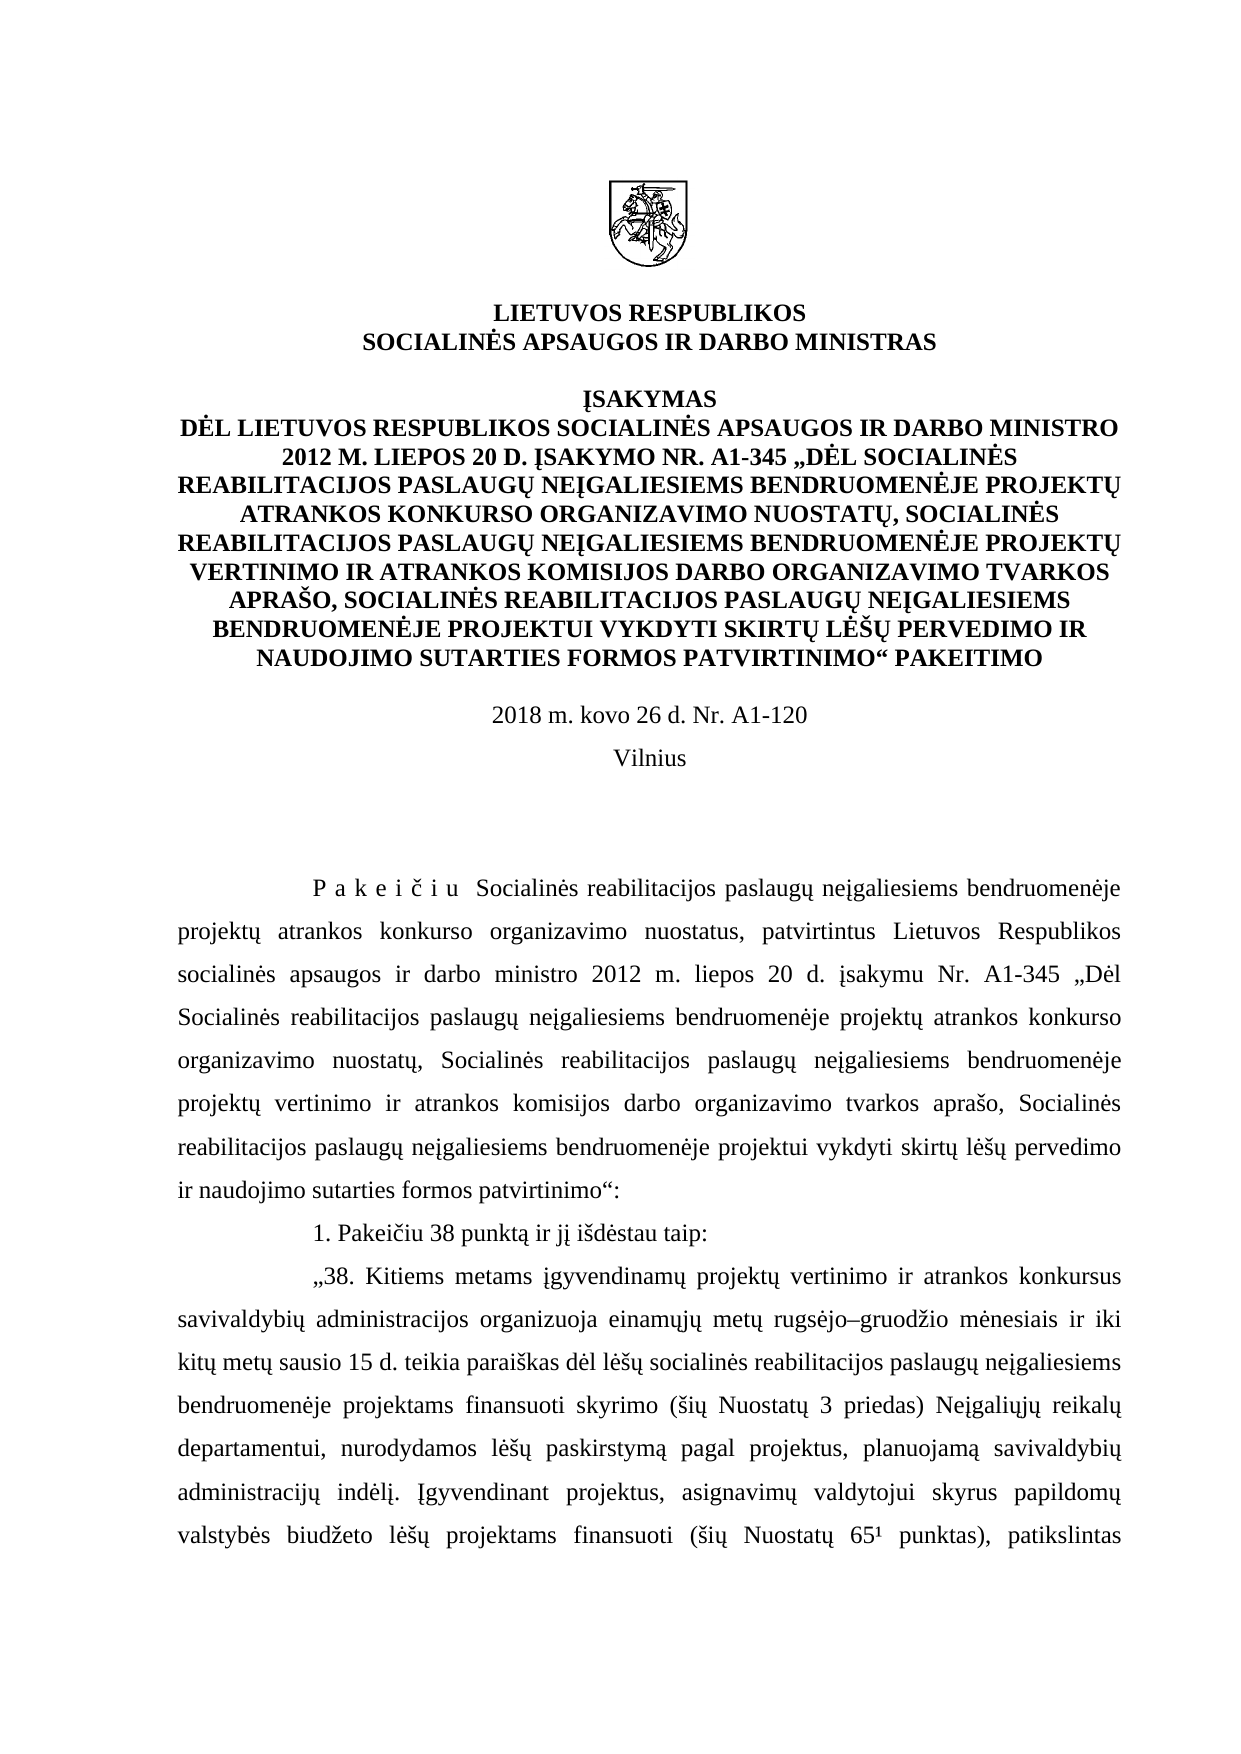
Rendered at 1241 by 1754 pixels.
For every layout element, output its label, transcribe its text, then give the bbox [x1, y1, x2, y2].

text „38. Kitiems metams įgyvendinamų projektų vertinimo ir atrankos konkursus savivaldybių administracijos organizuoja einamųjų metų rugsėjo–gruodžio mėnesiais ir iki kitų metų sausio 15 d. teikia paraiškas dėl lėšų socialinės reabilitacijos paslaugų neįgaliesiems bendruomenėje projektams finansuoti skyrimo (šių Nuostatų 3 priedas) Neįgaliųjų reikalų departamentui, nurodydamos lėšų paskirstymą pagal projektus, planuojamą savivaldybių administracijų indėlį. Įgyvendinant projektus, asignavimų valdytojui skyrus papildomų valstybės biudžeto lėšų projektams finansuoti (šių Nuostatų 65¹ punktas), patikslintas [177, 1261, 1122, 1548]
text 1. Pakeičiu 38 punktą ir jį išdėstau taip: [177, 1218, 1122, 1247]
text LIETUVOS RESPUBLIKOS [177, 298, 1122, 327]
text Vilnius [177, 743, 1122, 772]
text DĖL LIETUVOS RESPUBLIKOS SOCIALINĖS APSAUGOS IR DARBO MINISTRO 2012 M. LIEPOS 20 D. ĮSAKYMO NR. A1-345 „DĖL SOCIALINĖS REABILITACIJOS PASLAUGŲ NEĮGALIESIEMS BENDRUOMENĖJE PROJEKTŲ ATRANKOS KONKURSO ORGANIZAVIMO NUOSTATŲ, SOCIALINĖS REABILITACIJOS PASLAUGŲ NEĮGALIESIEMS BENDRUOMENĖJE PROJEKTŲ VERTINIMO IR ATRANKOS KOMISIJOS DARBO ORGANIZAVIMO TVARKOS APRAŠO, SOCIALINĖS REABILITACIJOS PASLAUGŲ NEĮGALIESIEMS BENDRUOMENĖJE PROJEKTUI VYKDYTI SKIRTŲ LĖŠŲ PERVEDIMO IR NAUDOJIMO SUTARTIES FORMOS PATVIRTINIMO“ PAKEITIMO [177, 413, 1122, 672]
text ĮSAKYMAS [177, 384, 1122, 413]
text P a k e i č i u Socialinės reabilitacijos paslaugų neįgaliesiems bendruomenėje projektų atrankos konkurso organizavimo nuostatus, patvirtintus Lietuvos Respublikos socialinės apsaugos ir darbo ministro 2012 m. liepos 20 d. įsakymu Nr. A1-345 „Dėl Socialinės reabilitacijos paslaugų neįgaliesiems bendruomenėje projektų atrankos konkurso organizavimo nuostatų, Socialinės reabilitacijos paslaugų neįgaliesiems bendruomenėje projektų vertinimo ir atrankos komisijos darbo organizavimo tvarkos aprašo, Socialinės reabilitacijos paslaugų neįgaliesiems bendruomenėje projektui vykdyti skirtų lėšų pervedimo ir naudojimo sutarties formos patvirtinimo“: [177, 873, 1122, 1203]
text 2018 m. kovo 26 d. Nr. A1-120 [177, 700, 1122, 729]
text SOCIALINĖS APSAUGOS IR DARBO MINISTRAS [177, 327, 1122, 355]
